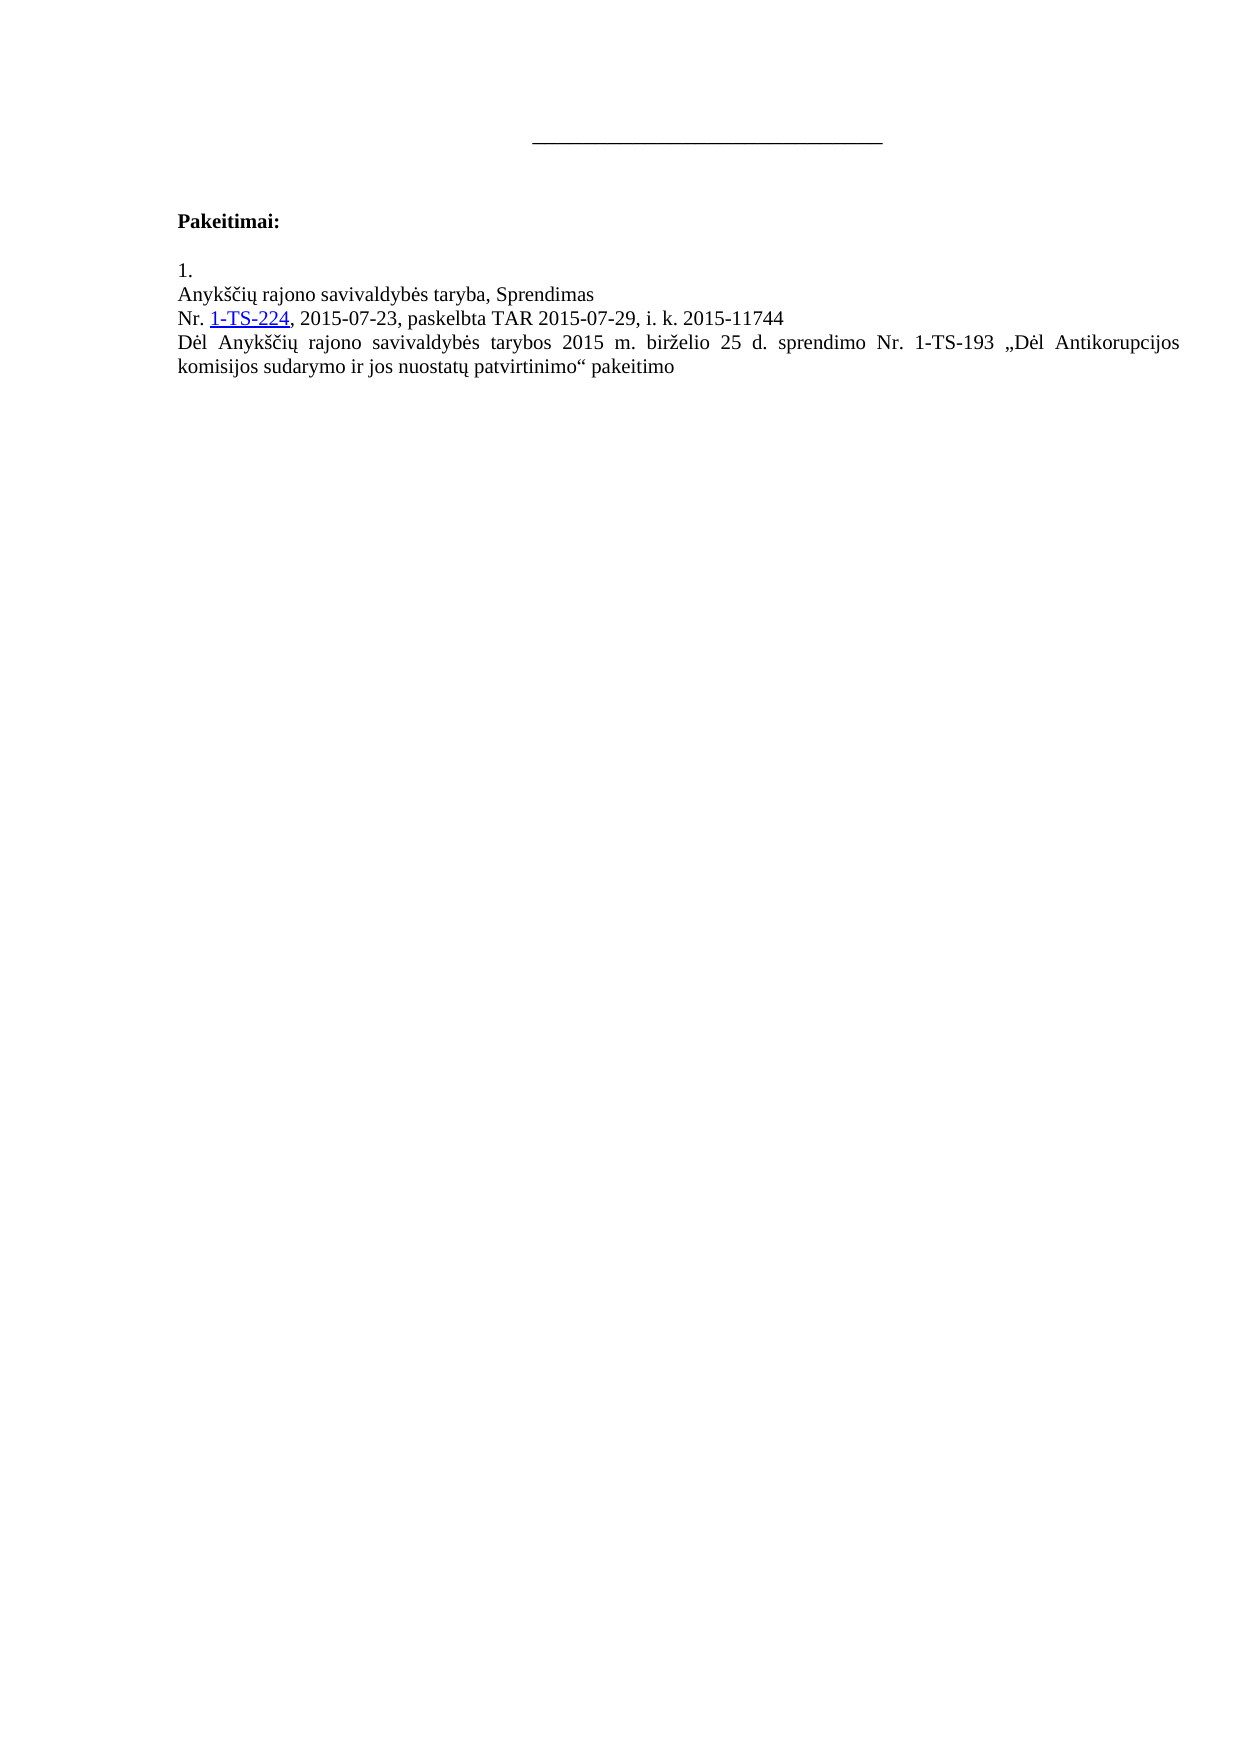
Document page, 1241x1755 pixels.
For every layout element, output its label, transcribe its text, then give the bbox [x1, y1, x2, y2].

text Nr. 1-TS-224, 2015-07-23, paskelbta TAR 2015-07-29, i. k. 2015-11744 [177, 306, 1181, 330]
text Pakeitimai: [177, 209, 1181, 233]
text 1. [177, 257, 1181, 282]
text Anykščių rajono savivaldybės taryba, Sprendimas [177, 282, 1181, 306]
text Dėl Anykščių rajono savivaldybės tarybos 2015 m. birželio 25 d. sprendimo Nr. 1-TS-193 „Dėl Antikorupcijos komisijos sudarymo ir jos nuostatų patvirtinimo“ pakeitimo [177, 330, 1181, 378]
text ____________________________ [177, 118, 1181, 147]
